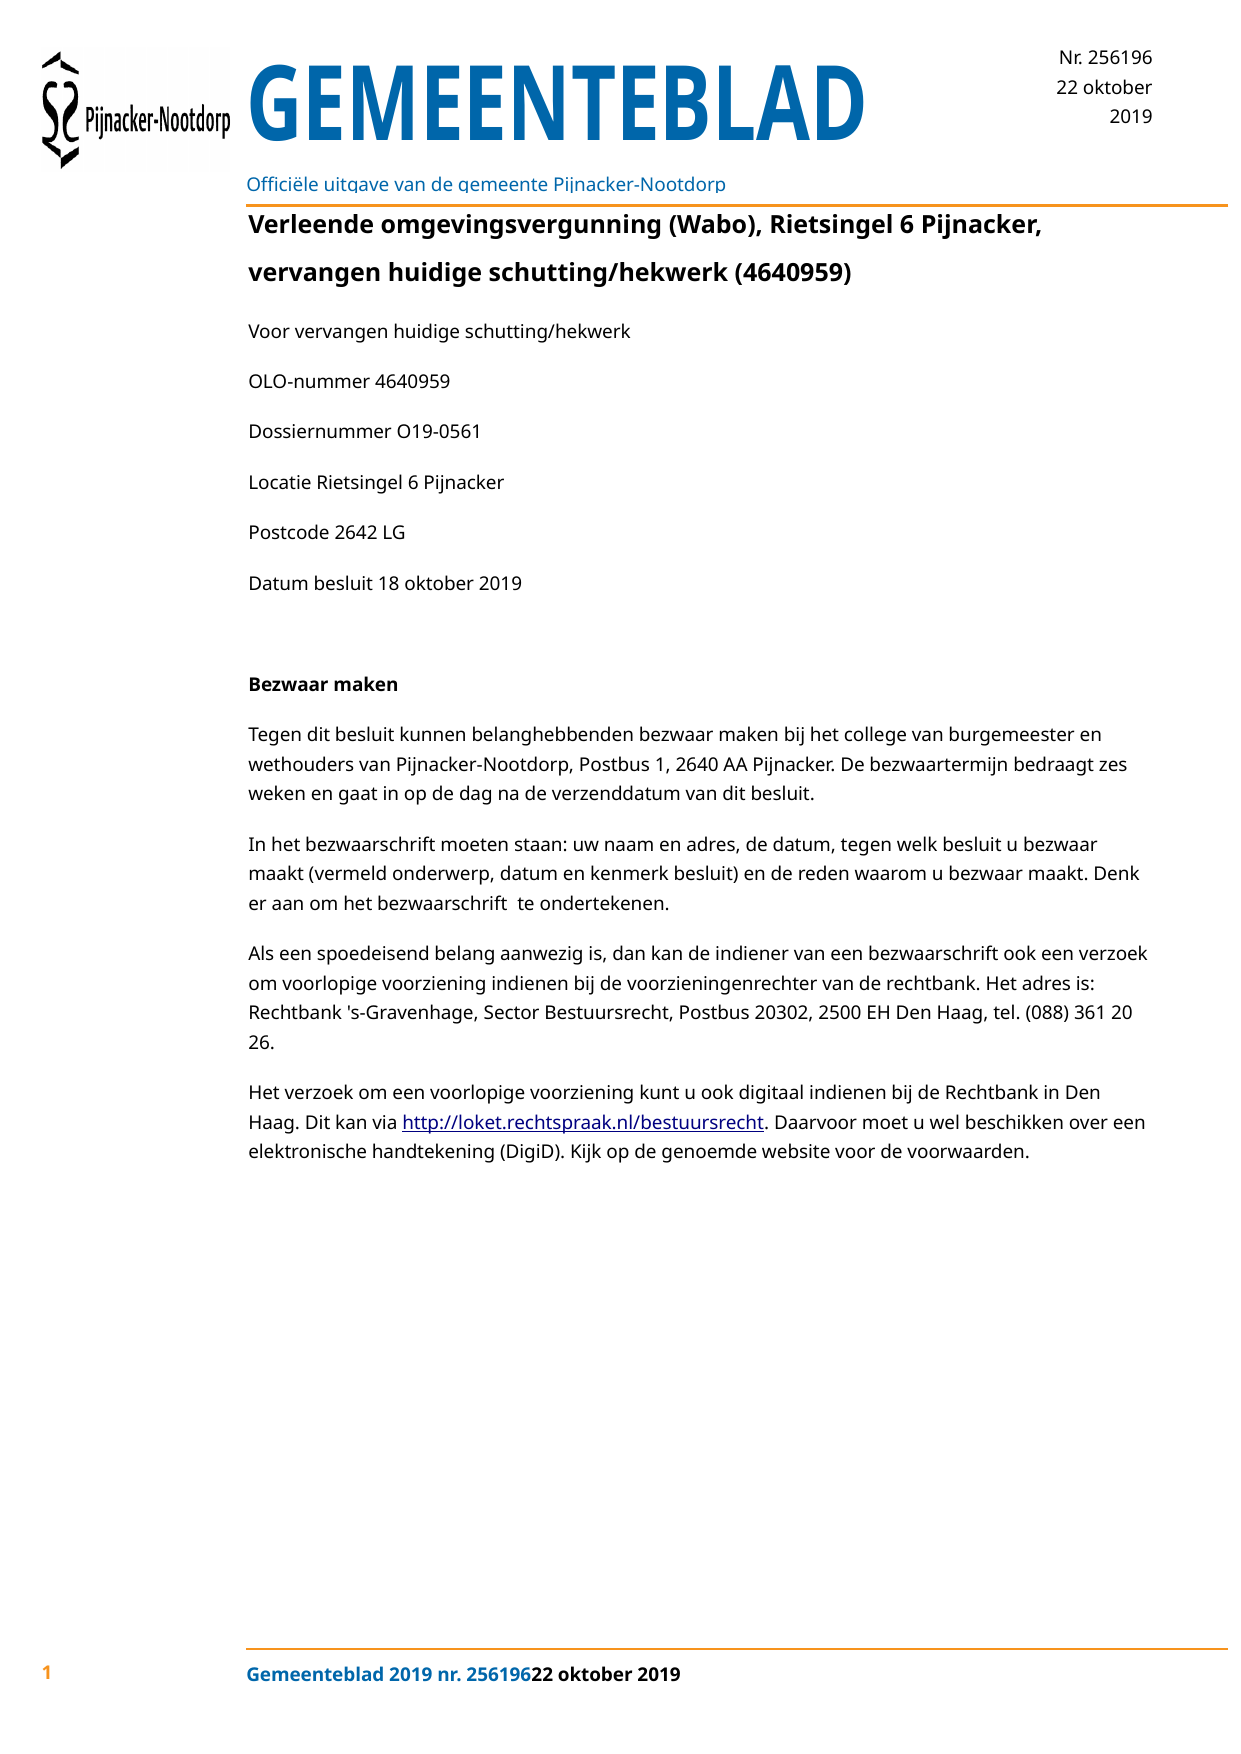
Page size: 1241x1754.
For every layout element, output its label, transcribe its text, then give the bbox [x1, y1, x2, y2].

text Verleende omgevingsvergunning (Wabo), Rietsingel 6 Pijnacker, vervangen huidige schutting/hekwerk (4640959) [248, 207, 1152, 288]
text Dossiernummer O19-0561 [248, 419, 1152, 444]
text Datum besluit 18 oktober 2019 [248, 570, 1152, 596]
text Postcode 2642 LG [248, 519, 1152, 545]
text OLO-nummer 4640959 [248, 368, 1152, 394]
text Locatie Rietsingel 6 Pijnacker [248, 469, 1152, 495]
text In het bezwaarschrift moeten staan: uw naam en adres, de datum, tegen welk besluit u bezwaar maakt (vermeld onderwerp, datum en kenmerk besluit) en de reden waarom u bezwaar maakt. Denk er aan om het bezwaarschrift te ondertekenen. [248, 831, 1152, 916]
text Tegen dit besluit kunnen belanghebbenden bezwaar maken bij het college van burgemeester en wethouders van Pijnacker-Nootdorp, Postbus 1, 2640 AA Pijnacker. De bezwaartermijn bedraagt zes weken en gaat in op de dag na de verzenddatum van dit besluit. [248, 721, 1152, 806]
text Als een spoedeisend belang aanwezig is, dan kan de indiener van een bezwaarschrift ook een verzoek om voorlopige voorziening indienen bij de voorzieningenrechter van de rechtbank. Het adres is: Rechtbank 's-Gravenhage, Sector Bestuursrecht, Postbus 20302, 2500 EH Den Haag, tel. (088) 361 20 26. [248, 940, 1152, 1055]
text Het verzoek om een voorlopige voorziening kunt u ook digitaal indienen bij de Rechtbank in Den Haag. Dit kan via http://loket.rechtspraak.nl/bestuursrecht. Daarvoor moet u wel beschikken over een elektronische handtekening (DigiD). Kijk op de genoemde website voor de voorwaarden. [248, 1079, 1152, 1164]
text Voor vervangen huidige schutting/hekwerk [248, 318, 1152, 344]
picture [41, 47, 231, 172]
text Bezwaar maken [248, 671, 1152, 697]
